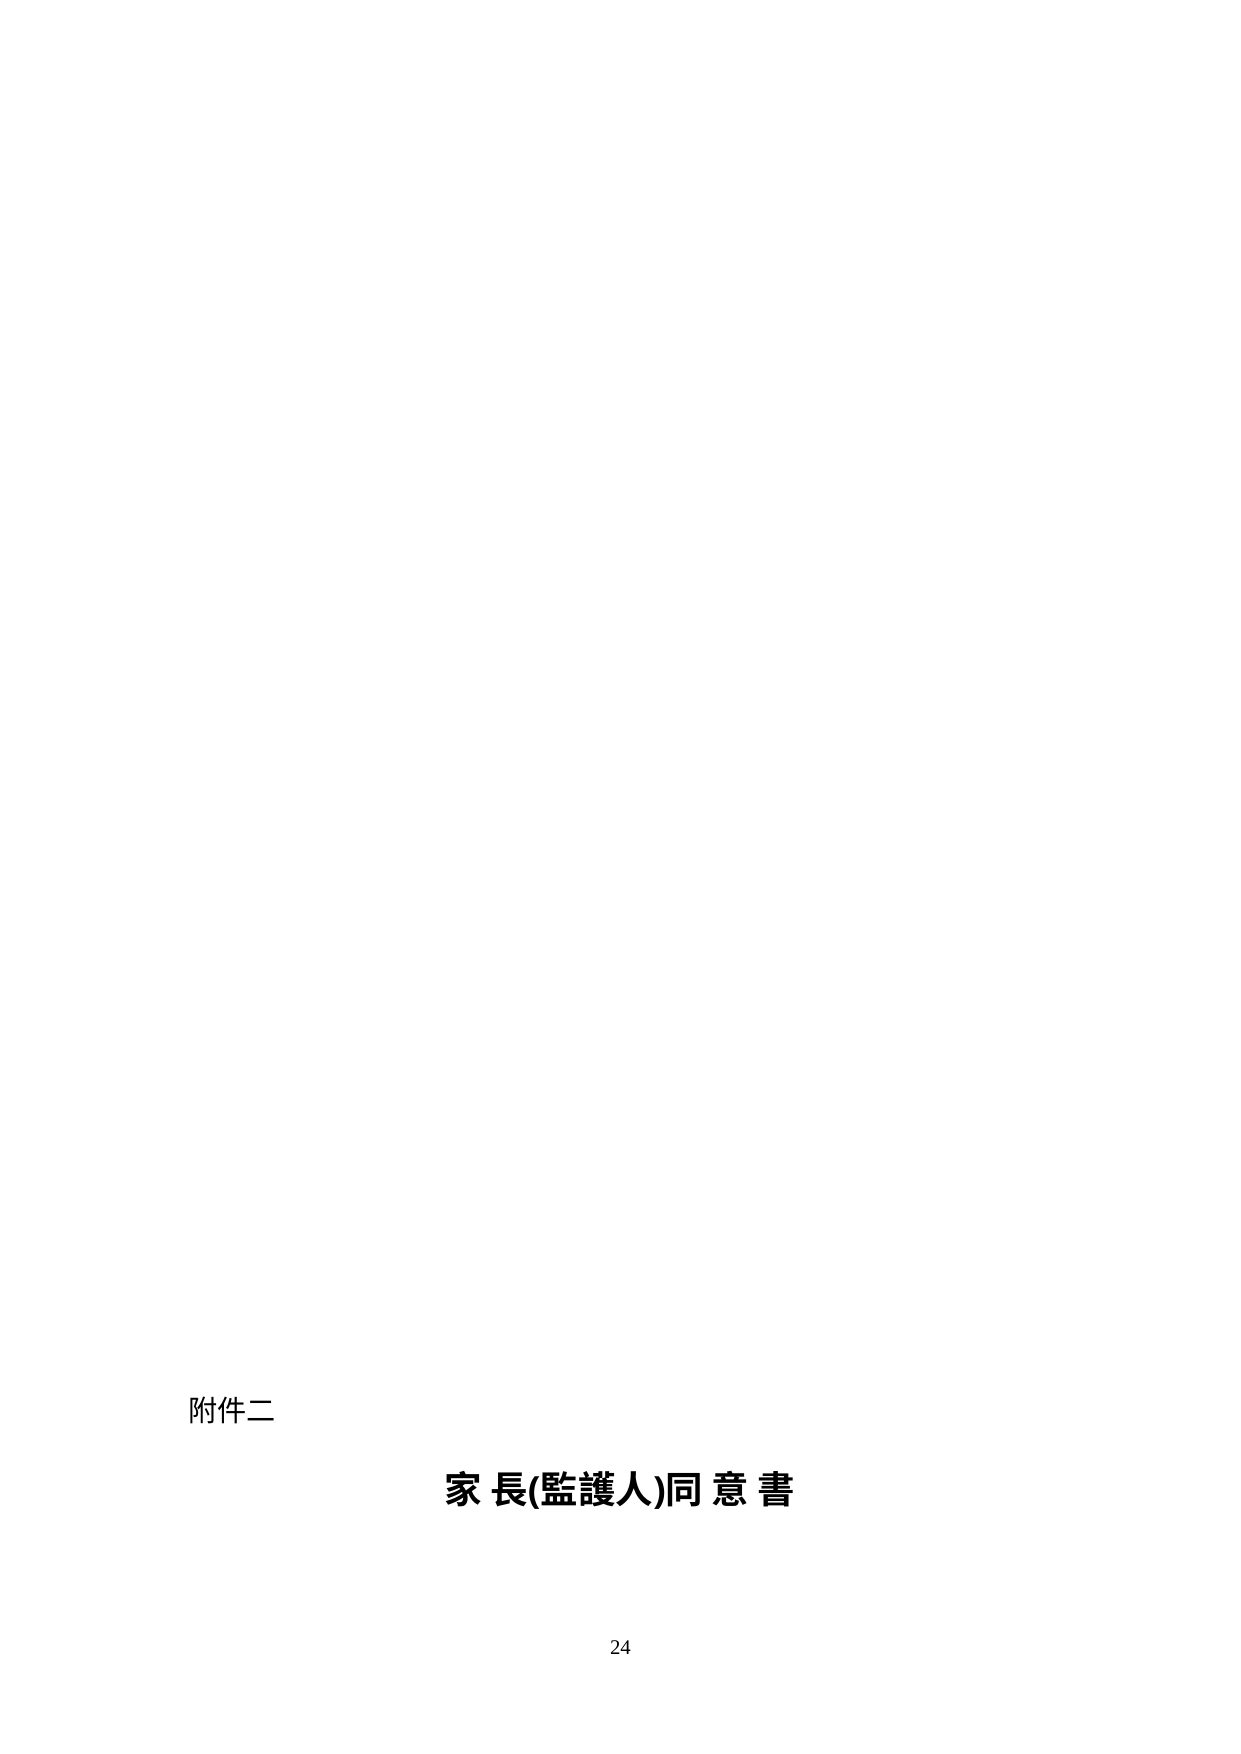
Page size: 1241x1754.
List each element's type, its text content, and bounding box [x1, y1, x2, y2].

text 附件二 [188, 1364, 1051, 1439]
text 家 長(監護人)同 意 書 [188, 1443, 1051, 1518]
